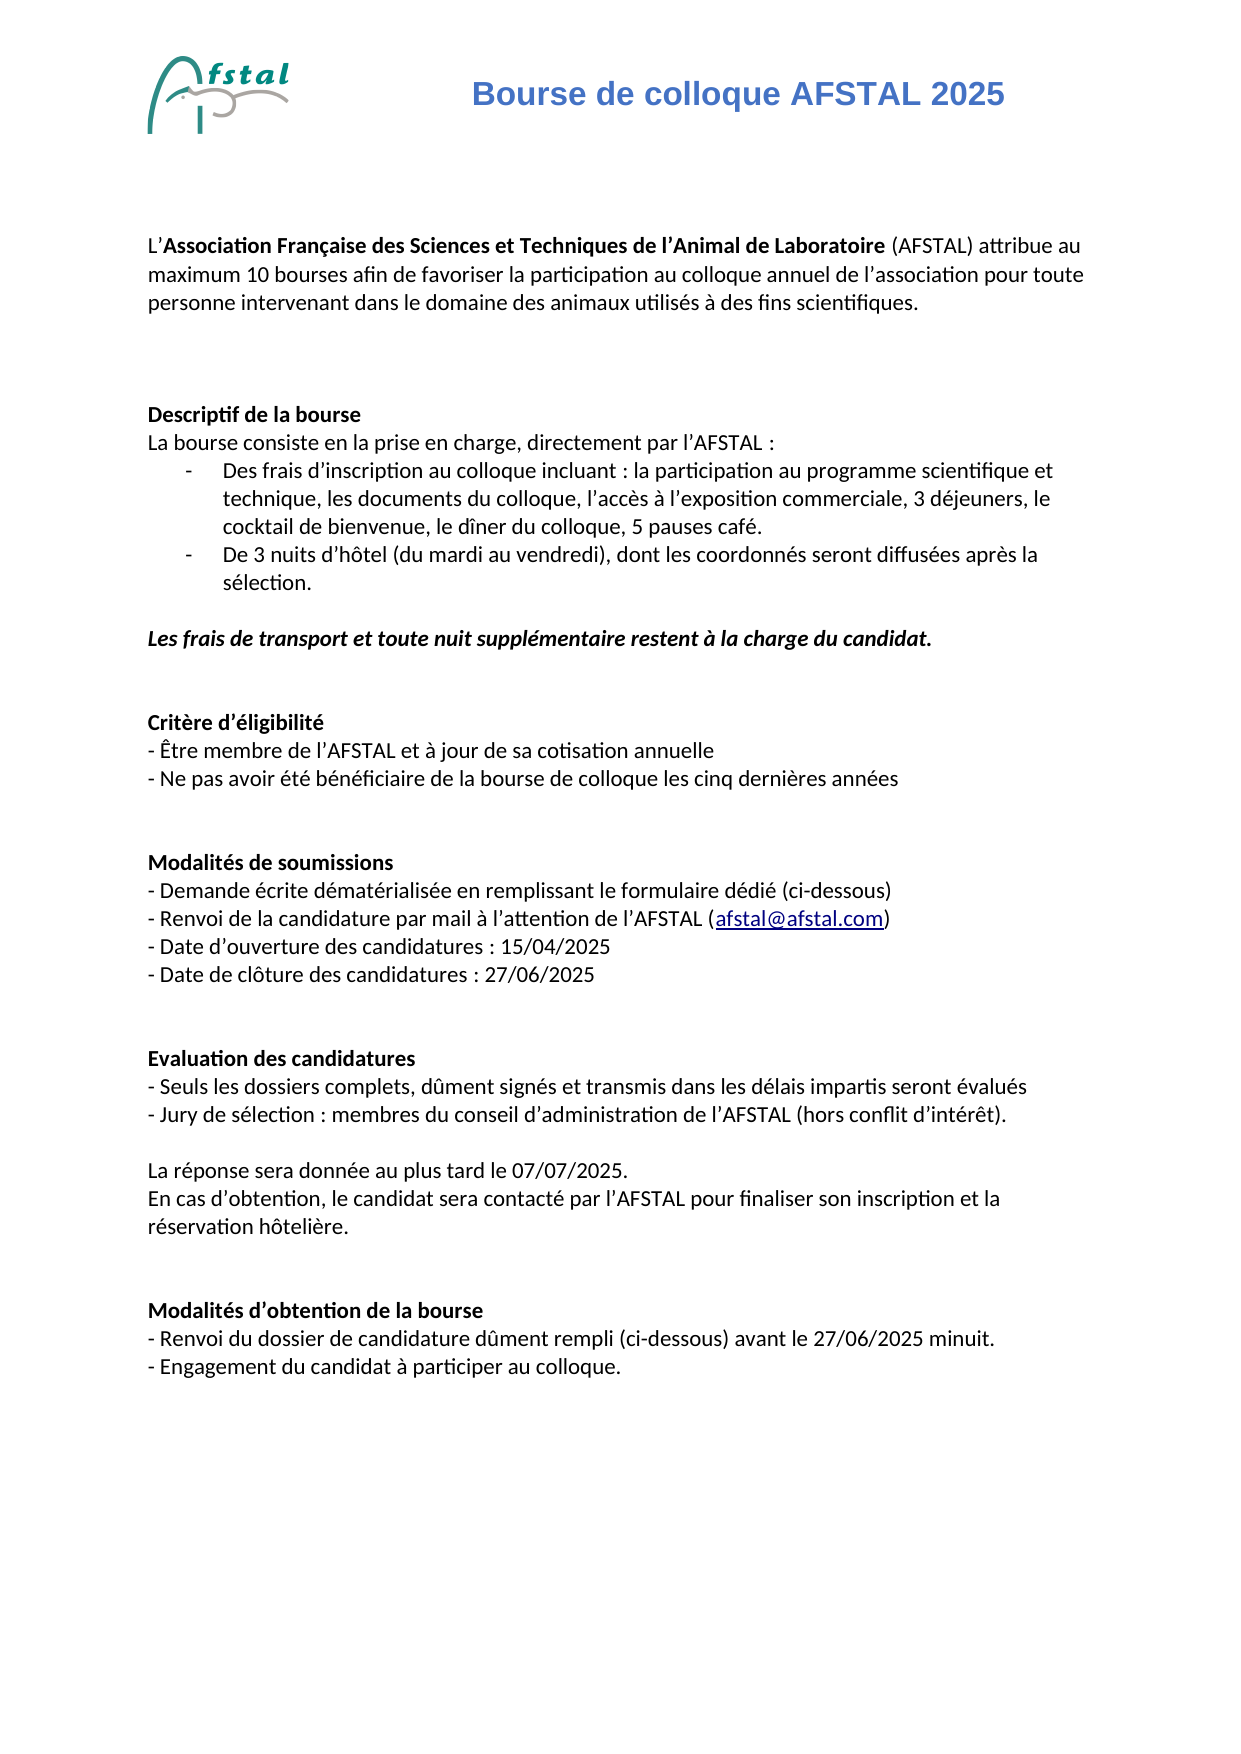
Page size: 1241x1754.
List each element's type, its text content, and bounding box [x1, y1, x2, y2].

text - Seuls les dossiers complets, dûment signés et transmis dans les délais impartis seront évalués [148, 1072, 1093, 1100]
text En cas d’obtention, le candidat sera contacté par l’AFSTAL pour finaliser son inscription et la réservation hôtelière. [148, 1184, 1093, 1240]
list De 3 nuits d’hôtel (du mardi au vendredi), dont les coordonnés seront diffusées après la sélection. [185, 540, 1093, 596]
text Descriptif de la bourse [148, 400, 1093, 428]
text Evaluation des candidatures [148, 1044, 1093, 1072]
text L’Association Française des Sciences et Techniques de l’Animal de Laboratoire (AFSTAL) attribue au maximum 10 bourses afin de favoriser la participation au colloque annuel de l’association pour toute personne intervenant dans le domaine des animaux utilisés à des fins scientifiques. [148, 232, 1093, 316]
text Critère d’éligibilité [148, 708, 1093, 736]
text - Demande écrite dématérialisée en remplissant le formulaire dédié (ci-dessous) [148, 876, 1093, 904]
text La réponse sera donnée au plus tard le 07/07/2025. [148, 1156, 1093, 1184]
list Des frais d’inscription au colloque incluant : la participation au programme scientifique et technique, les documents du colloque, l’accès à l’exposition commerciale, 3 déjeuners, le cocktail de bienvenue, le dîner du colloque, 5 pauses café. [185, 456, 1093, 540]
text - Renvoi du dossier de candidature dûment rempli (ci-dessous) avant le 27/06/2025 minuit. [148, 1324, 1093, 1352]
text Modalités d’obtention de la bourse [148, 1296, 1093, 1324]
text - Jury de sélection : membres du conseil d’administration de l’AFSTAL (hors conflit d’intérêt). [148, 1100, 1093, 1128]
text - Engagement du candidat à participer au colloque. [148, 1352, 1093, 1381]
text - Date de clôture des candidatures : 27/06/2025 [148, 960, 1093, 988]
text La bourse consiste en la prise en charge, directement par l’AFSTAL : [148, 428, 1093, 456]
text - Être membre de l’AFSTAL et à jour de sa cotisation annuelle [148, 736, 1093, 764]
text - Renvoi de la candidature par mail à l’attention de l’AFSTAL (afstal@afstal.com) [148, 904, 1093, 932]
text Modalités de soumissions [148, 848, 1093, 876]
text - Ne pas avoir été bénéficiaire de la bourse de colloque les cinq dernières années [148, 764, 1093, 792]
text Les frais de transport et toute nuit supplémentaire restent à la charge du candidat. [148, 624, 1093, 652]
text - Date d’ouverture des candidatures : 15/04/2025 [148, 932, 1093, 960]
